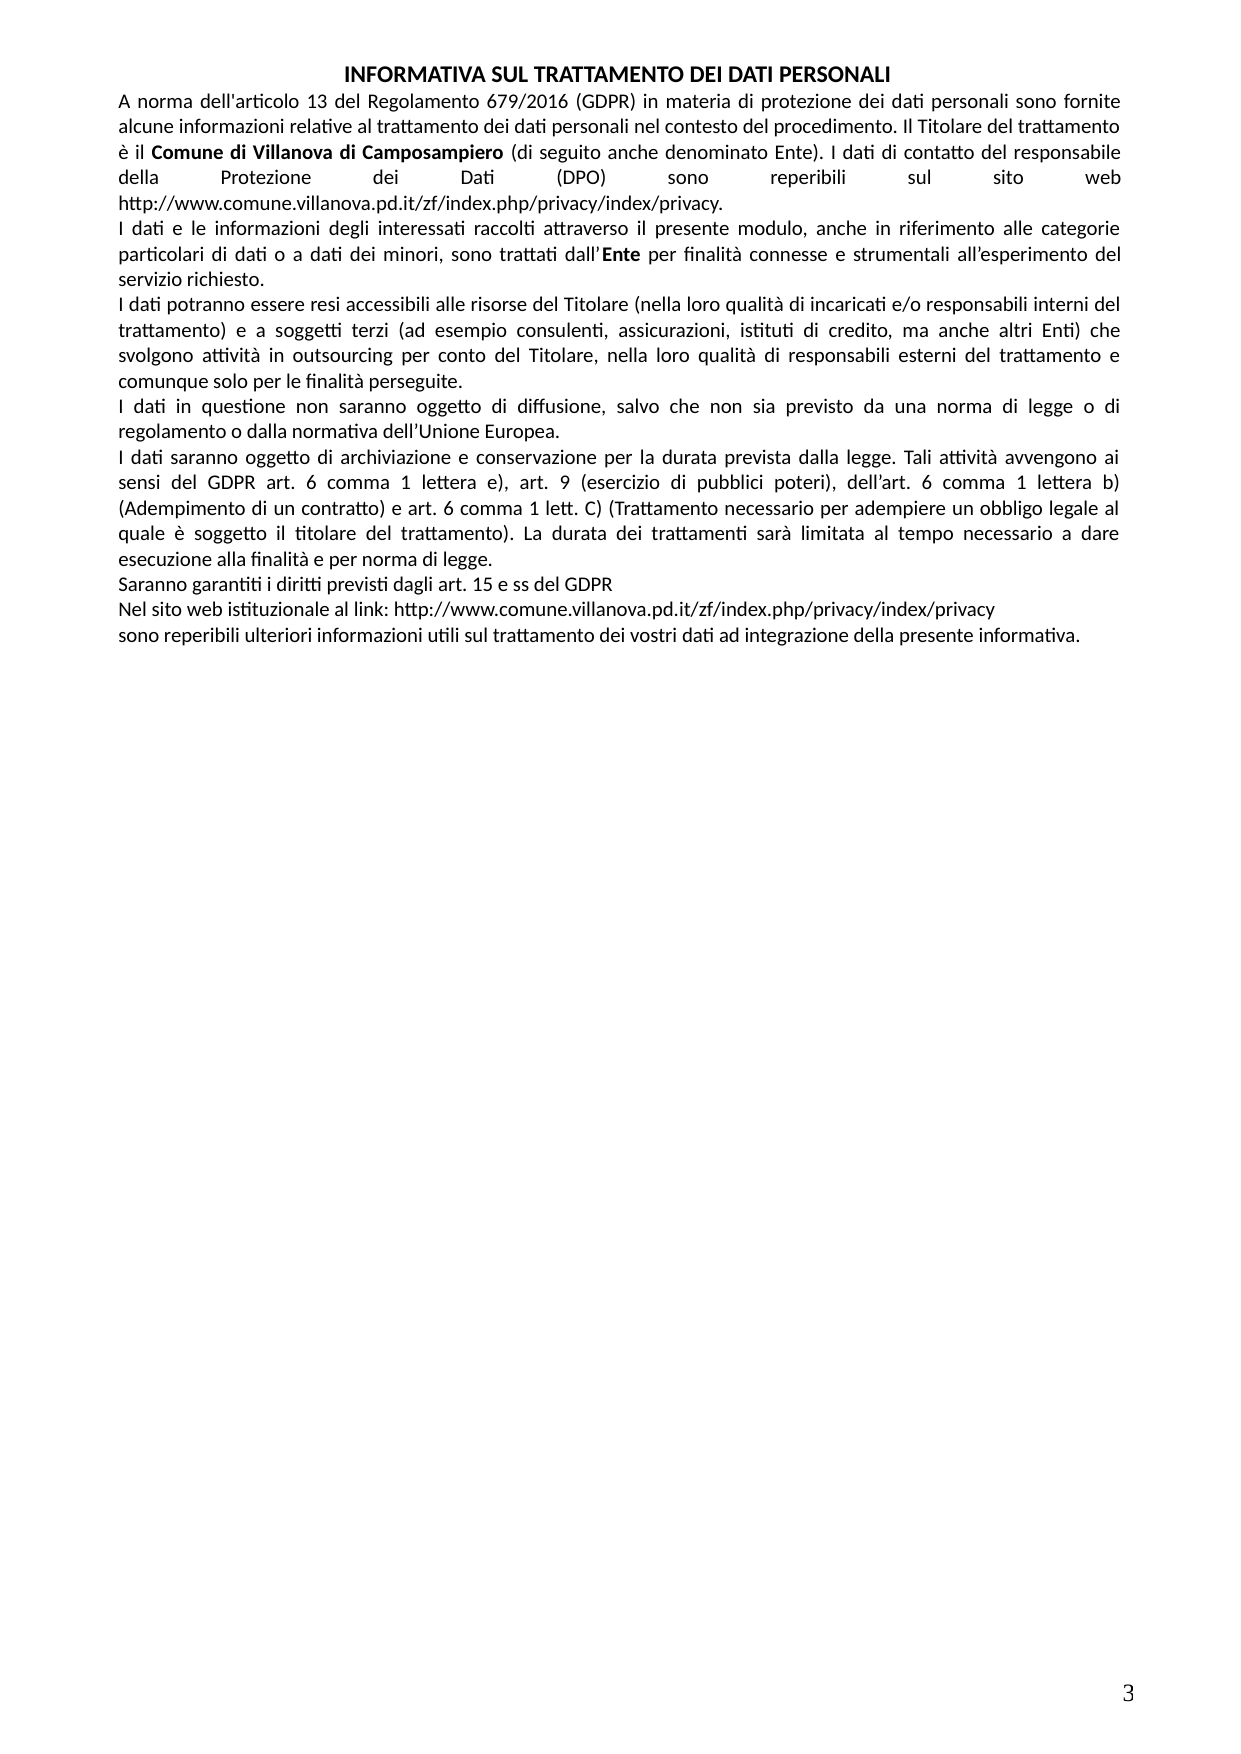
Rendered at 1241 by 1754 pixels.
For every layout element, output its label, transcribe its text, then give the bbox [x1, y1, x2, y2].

text Nel sito web istituzionale al link: http://www.comune.villanova.pd.it/zf/index.php/privacy/index/privacy [118, 597, 1122, 622]
text sono reperibili ulteriori informazioni utili sul trattamento dei vostri dati ad integrazione della presente informativa. [118, 622, 1122, 647]
text I dati potranno essere resi accessibili alle risorse del Titolare (nella loro qualità di incaricati e/o responsabili interni del trattamento) e a soggetti terzi (ad esempio consulenti, assicurazioni, istituti di credito, ma anche altri Enti) che svolgono attività in outsourcing per conto del Titolare, nella loro qualità di responsabili esterni del trattamento e comunque solo per le finalità perseguite. [118, 292, 1122, 393]
text I dati e le informazioni degli interessati raccolti attraverso il presente modulo, anche in riferimento alle categorie particolari di dati o a dati dei minori, sono trattati dall’Ente per finalità connesse e strumentali all’esperimento del servizio richiesto. [118, 215, 1122, 292]
text I dati saranno oggetto di archiviazione e conservazione per la durata prevista dalla legge. Tali attività avvengono ai sensi del GDPR art. 6 comma 1 lettera e), art. 9 (esercizio di pubblici poteri), dell’art. 6 comma 1 lettera b) (Adempimento di un contratto) e art. 6 comma 1 lett. C) (Trattamento necessario per adempiere un obbligo legale al quale è soggetto il titolare del trattamento). La durata dei trattamenti sarà limitata al tempo necessario a dare esecuzione alla finalità e per norma di legge. [118, 444, 1122, 571]
text Saranno garantiti i diritti previsti dagli art. 15 e ss del GDPR [118, 571, 1122, 597]
text A norma dell'articolo 13 del Regolamento 679/2016 (GDPR) in materia di protezione dei dati personali sono fornite alcune informazioni relative al trattamento dei dati personali nel contesto del procedimento. Il Titolare del trattamento è il Comune di Villanova di Camposampiero (di seguito anche denominato Ente). I dati di contatto del responsabile della Protezione dei Dati (DPO) sono reperibili sul sito web http://www.comune.villanova.pd.it/zf/index.php/privacy/index/privacy. [118, 88, 1122, 215]
text INFORMATIVA SUL TRATTAMENTO DEI DATI PERSONALI [118, 59, 1122, 88]
text I dati in questione non saranno oggetto di diffusione, salvo che non sia previsto da una norma di legge o di regolamento o dalla normativa dell’Unione Europea. [118, 393, 1122, 444]
